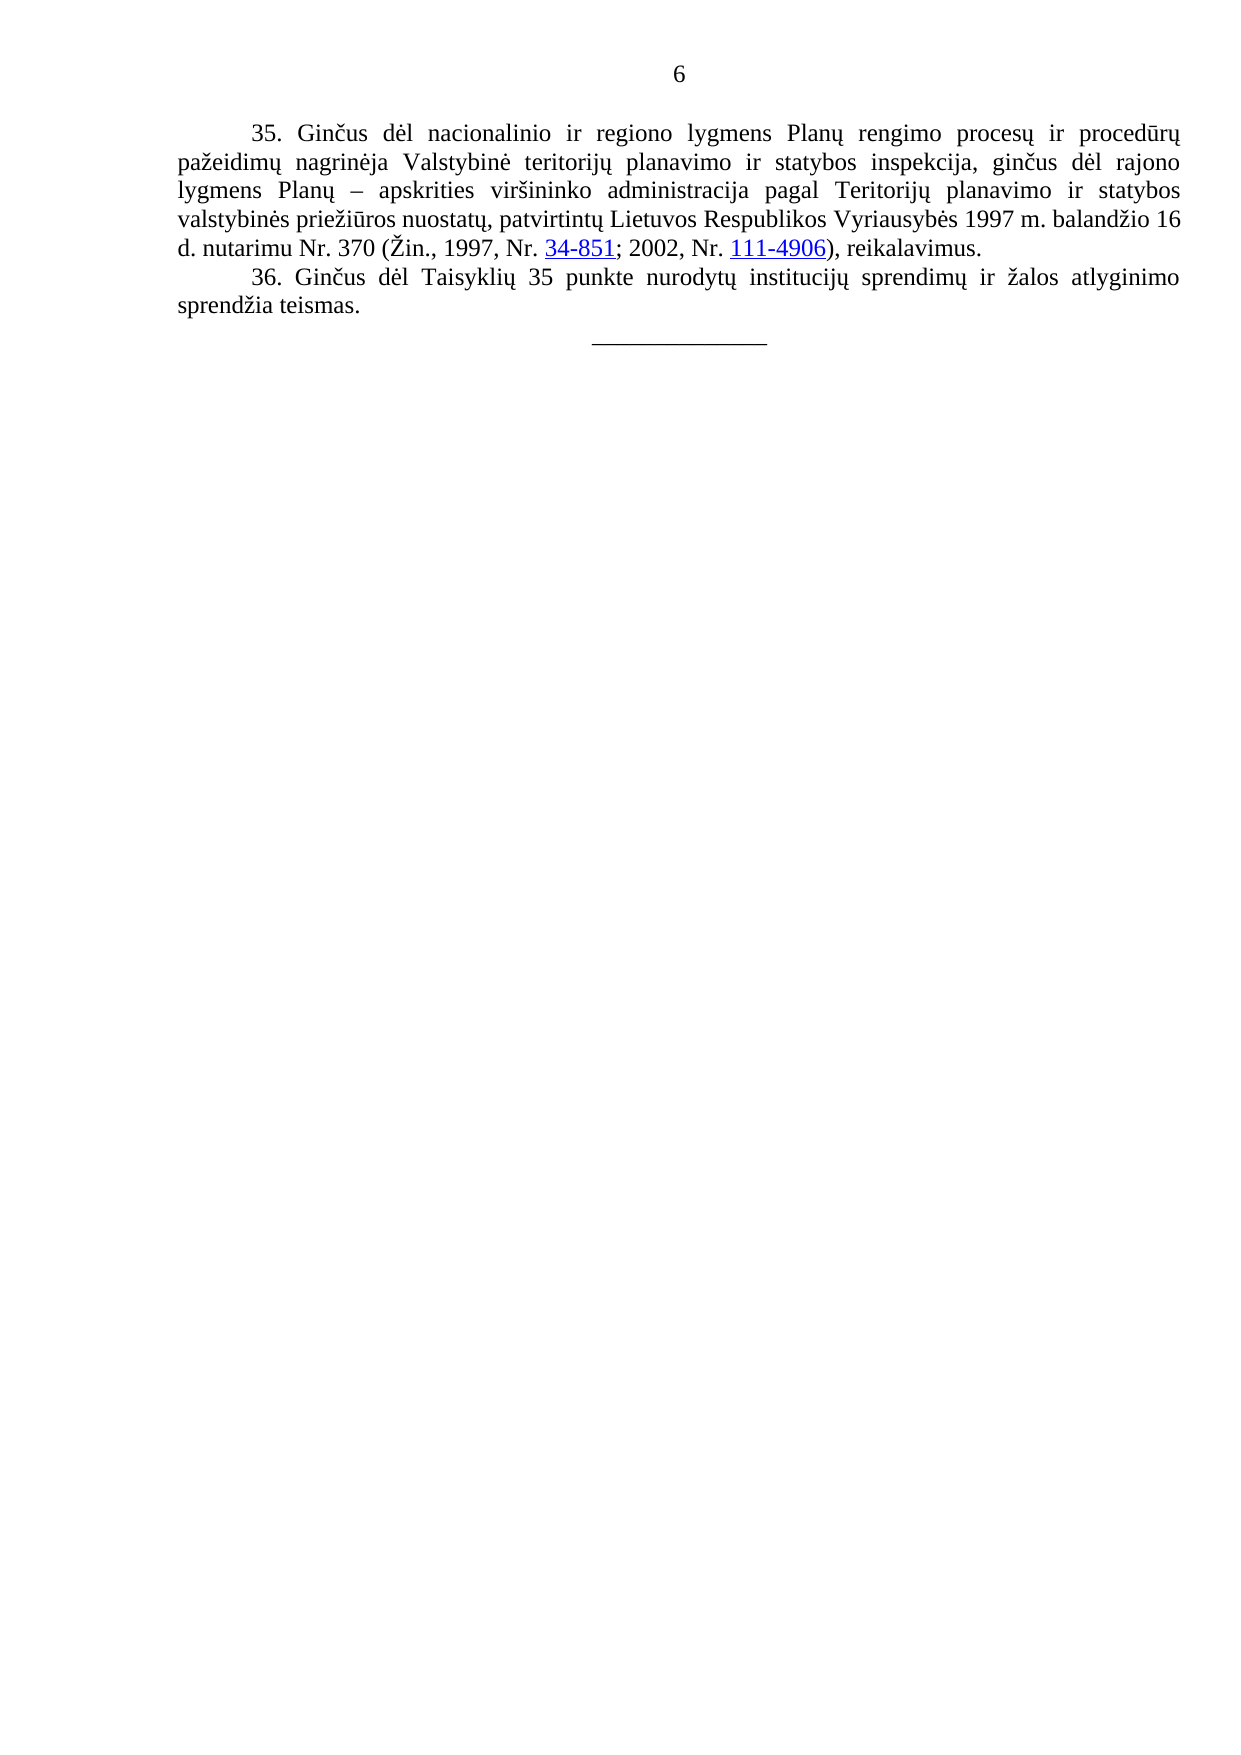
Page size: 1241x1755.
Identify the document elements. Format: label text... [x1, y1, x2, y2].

text ______________ [177, 319, 1181, 348]
text 35. Ginčus dėl nacionalinio ir regiono lygmens Planų rengimo procesų ir procedūrų pažeidimų nagrinėja Valstybinė teritorijų planavimo ir statybos inspekcija, ginčus dėl rajono lygmens Planų – apskrities viršininko administracija pagal Teritorijų planavimo ir statybos valstybinės priežiūros nuostatų, patvirtintų Lietuvos Respublikos Vyriausybės 1997 m. balandžio 16 d. nutarimu Nr. 370 (Žin., 1997, Nr. 34-851; 2002, Nr. 111-4906), reikalavimus. [177, 118, 1181, 262]
text 36. Ginčus dėl Taisyklių 35 punkte nurodytų institucijų sprendimų ir žalos atlyginimo sprendžia teismas. [177, 262, 1181, 319]
